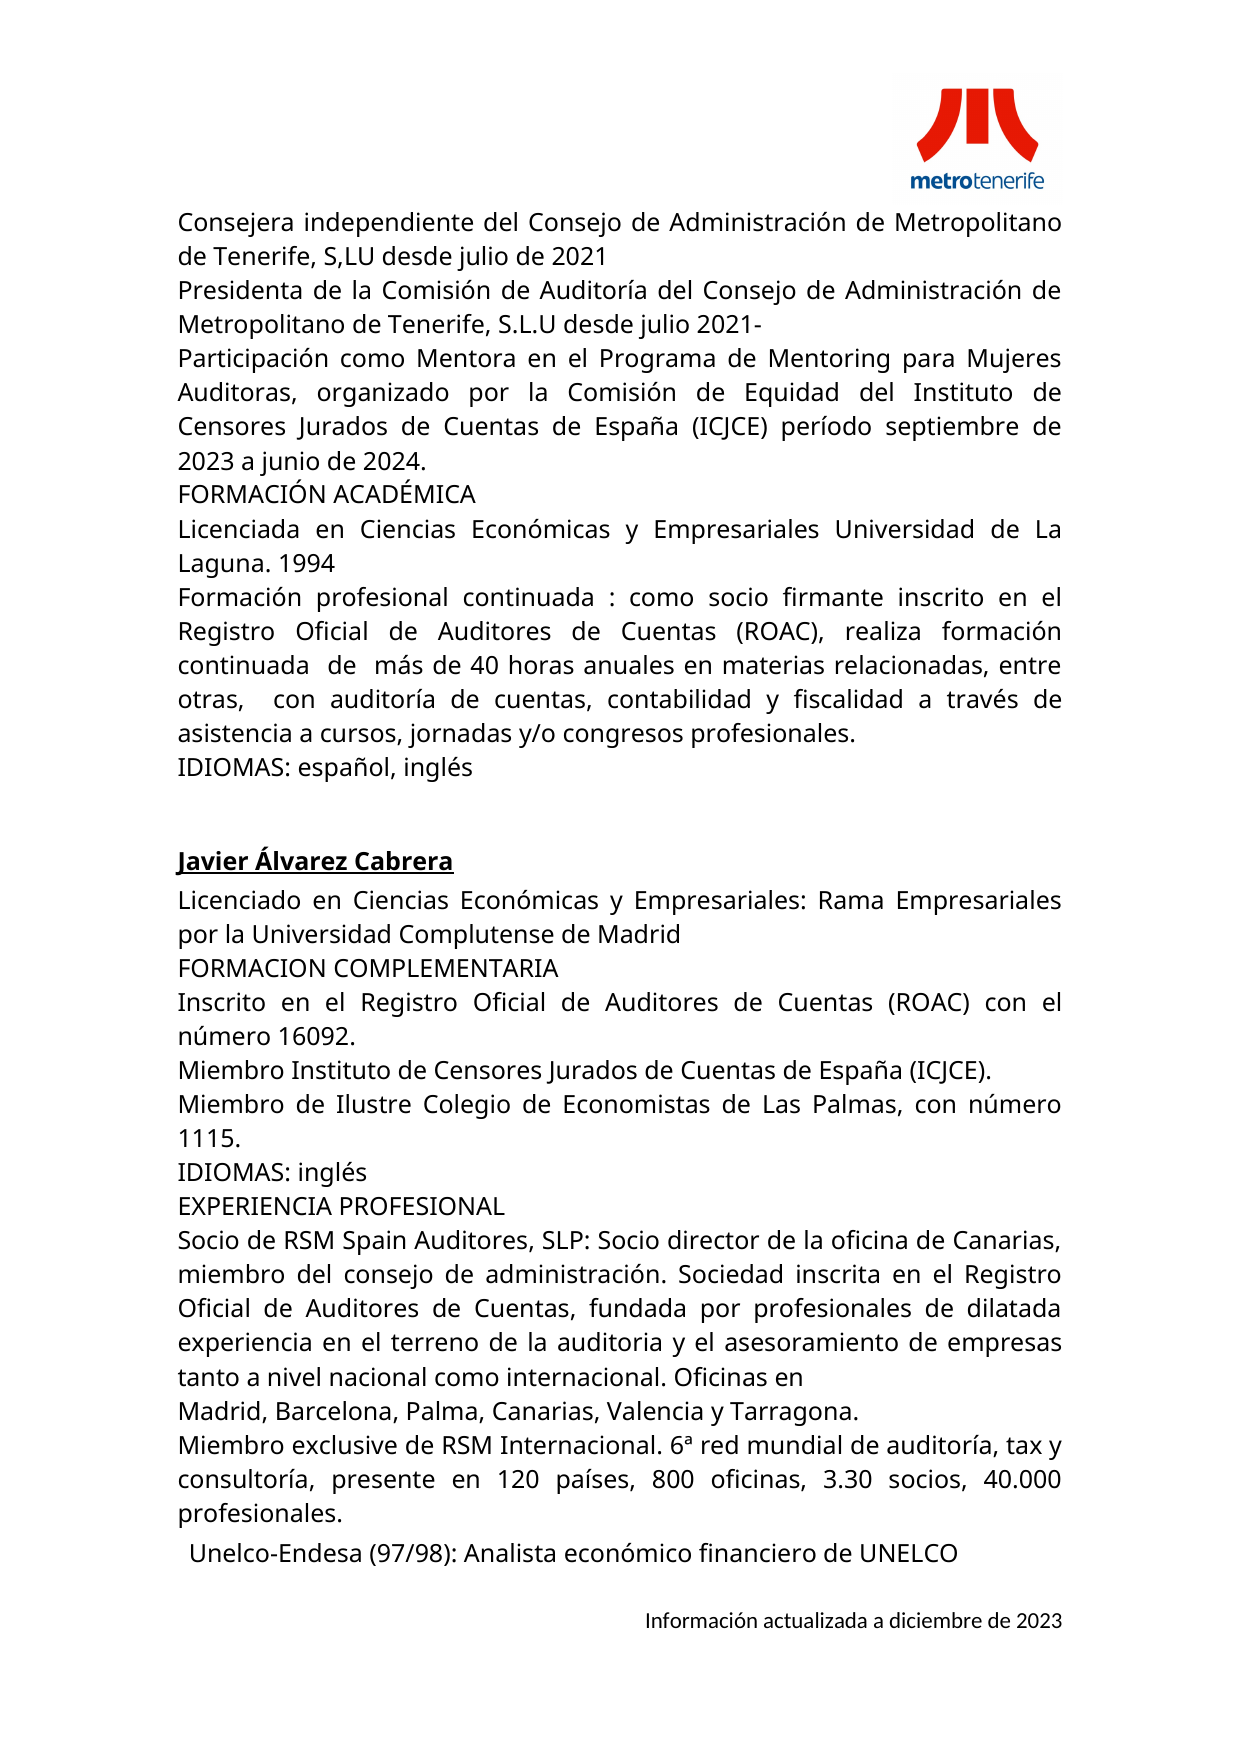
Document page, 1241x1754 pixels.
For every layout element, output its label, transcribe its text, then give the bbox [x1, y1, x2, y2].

text EXPERIENCIA PROFESIONAL [177, 1189, 1063, 1223]
text Inscrito en el Registro Oficial de Auditores de Cuentas (ROAC) con el número 16092. [177, 984, 1063, 1053]
text Madrid, Barcelona, Palma, Canarias, Valencia y Tarragona. [177, 1393, 1063, 1427]
text Formación profesional continuada : como socio firmante inscrito en el Registro Oficial de Auditores de Cuentas (ROAC), realiza formación continuada de más de 40 horas anuales en materias relacionadas, entre otras, con auditoría de cuentas, contabilidad y fiscalidad a través de asistencia a cursos, jornadas y/o congresos profesionales. [177, 579, 1063, 750]
text Socio de RSM Spain Auditores, SLP: Socio director de la oficina de Canarias, miembro del consejo de administración. Sociedad inscrita en el Registro Oficial de Auditores de Cuentas, fundada por profesionales de dilatada experiencia en el terreno de la auditoria y el asesoramiento de empresas tanto a nivel nacional como internacional. Oficinas en [177, 1223, 1063, 1393]
text Participación como Mentora en el Programa de Mentoring para Mujeres Auditoras, organizado por la Comisión de Equidad del Instituto de Censores Jurados de Cuentas de España (ICJCE) período septiembre de 2023 a junio de 2024. [177, 341, 1063, 477]
text FORMACIÓN ACADÉMICA [177, 477, 1063, 511]
text Javier Álvarez Cabrera [177, 843, 1063, 877]
text FORMACION COMPLEMENTARIA [177, 950, 1063, 984]
table_header Unelco-Endesa (97/98): Analista económico financiero de UNELCO [177, 1530, 1063, 1606]
text Licenciado en Ciencias Económicas y Empresariales: Rama Empresariales por la Universidad Complutense de Madrid [177, 882, 1063, 950]
text Miembro exclusive de RSM Internacional. 6ª red mundial de auditoría, tax y consultoría, presente en 120 países, 800 oficinas, 3.30 socios, 40.000 profesionales. [177, 1427, 1063, 1529]
text IDIOMAS: inglés [177, 1155, 1063, 1189]
text Consejera independiente del Consejo de Administración de Metropolitano de Tenerife, S,LU desde julio de 2021 [177, 205, 1063, 273]
text Licenciada en Ciencias Económicas y Empresariales Universidad de La Laguna. 1994 [177, 511, 1063, 579]
text Presidenta de la Comisión de Auditoría del Consejo de Administración de Metropolitano de Tenerife, S.L.U desde julio 2021- [177, 273, 1063, 341]
text IDIOMAS: español, inglés [177, 750, 1063, 784]
text Miembro Instituto de Censores Jurados de Cuentas de España (ICJCE). [177, 1053, 1063, 1087]
text Miembro de Ilustre Colegio de Economistas de Las Palmas, con número 1115. [177, 1087, 1063, 1155]
